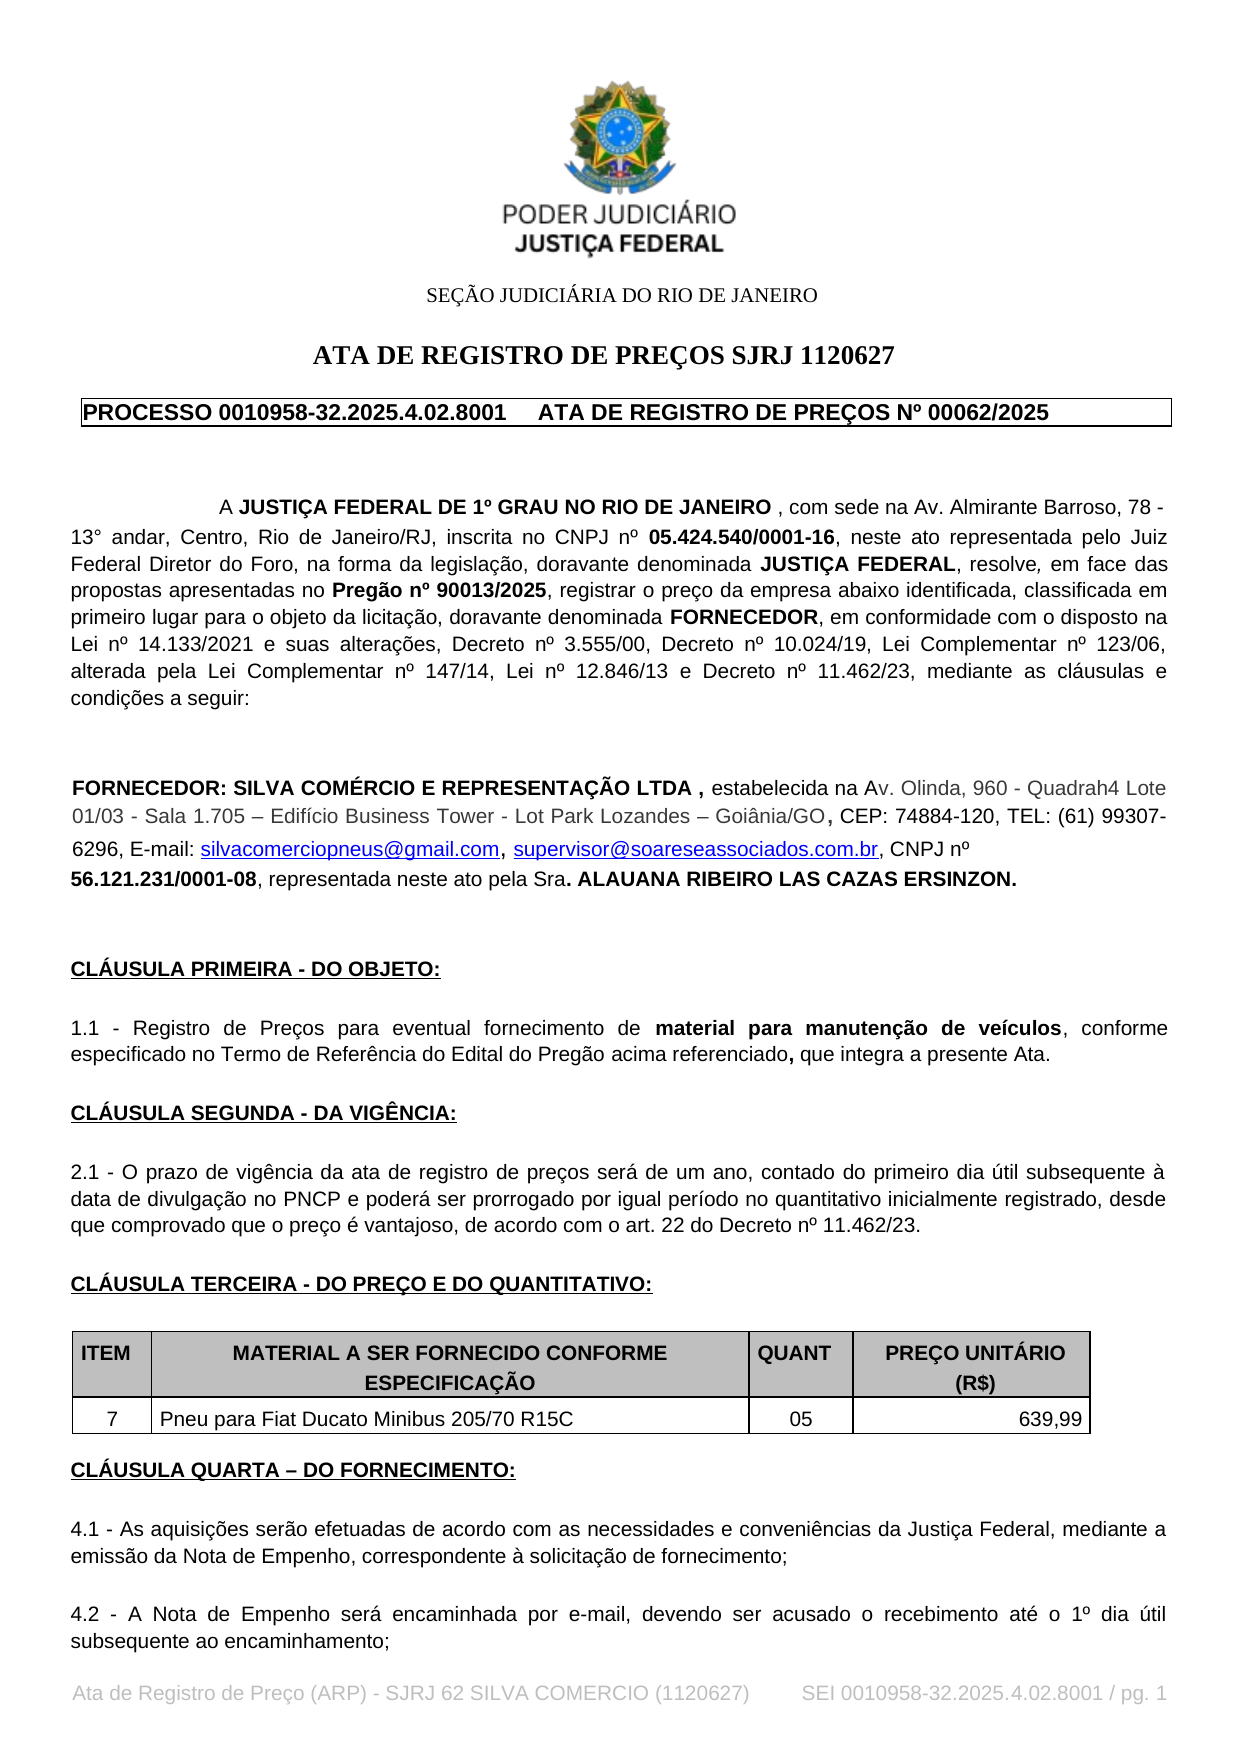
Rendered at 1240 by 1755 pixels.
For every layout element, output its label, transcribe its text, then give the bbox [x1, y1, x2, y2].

text 13° andar, Centro, Rio de Janeiro/RJ, inscrita no CNPJ nº 05.424.540/0001-16, neste ato representada pelo Juiz Federal Diretor do Foro, na forma da legislação, doravante denominada JUSTIÇA FEDERAL, resolve, em face das propostas apresentadas no Pregão nº 90013/2025, registrar o preço da empresa abaixo identificada, classificada em primeiro lugar para o objeto da licitação, doravante denominada FORNECEDOR, em conformidade com o disposto na Lei nº 14.133/2021 e suas alterações, Decreto nº 3.555/00, Decreto nº 10.024/19, Lei Complementar nº 123/06, alterada pela Lei Complementar nº 147/14, Lei nº 12.846/13 e Decreto nº 11.462/23, mediante as cláusulas e condições a seguir: [70, 525, 1168, 709]
text 4.1 - As aquisições serão efetuadas de acordo com as necessidades e conveniências da Justiça Federal, mediante a emissão da Nota de Empenho, correspondente à solicitação de fornecimento; [70, 1517, 1168, 1567]
text PROCESSO 0010958-32.2025.4.02.8001 ATA DE REGISTRO DE PREÇOS Nº 00062/2025 [82, 399, 1171, 425]
subtitle ATA DE REGISTRO DE PREÇOS SJRJ 1120627 [72, 339, 1149, 370]
text A JUSTIÇA FEDERAL DE 1º GRAU NO RIO DE JANEIRO , com sede na Av. Almirante Barroso, 78 - [72, 495, 1164, 519]
text CLÁUSULA TERCEIRA - DO PREÇO E DO QUANTITATIVO: [70, 1272, 1172, 1296]
table_header ITEM [73, 1332, 151, 1396]
text 2.1 - O prazo de vigência da ata de registro de preços será de um ano, contado do primeiro dia útil subsequente à data de divulgação no PNCP e poderá ser prorrogado por igual período no quantitativo inicialmente registrado, desde que comprovado que o preço é vantajoso, de acordo com o art. 22 do Decreto nº 11.462/23. [70, 1160, 1168, 1237]
text CLÁUSULA QUARTA – DO FORNECIMENTO: [70, 1458, 1172, 1482]
text 1.1 - Registro de Preços para eventual fornecimento de material para manutenção de veículos, conforme especificado no Termo de Referência do Edital do Pregão acima referenciado, que integra a presente Ata. [70, 1016, 1168, 1066]
table_header MATERIAL A SER FORNECIDO CONFORME ESPECIFICAÇÃO [152, 1332, 748, 1396]
text 56.121.231/0001-08, representada neste ato pela Sra. ALAUANA RIBEIRO LAS CAZAS ERSINZON. [70, 867, 1172, 891]
table_cell Pneu para Fiat Ducato Minibus 205/70 R15C [152, 1398, 748, 1432]
text FORNECEDOR: SILVA COMÉRCIO E REPRESENTAÇÃO LTDA , estabelecida na Av. Olinda, 960 - Quadrah4 Lote 01/03 - Sala 1.705 – Edifício Business Tower - Lot Park Lozandes – Goiânia/GO, CEP: 74884-120, TEL: (61) 99307-6296, E-mail: silvacomerciopneus@gmail.com, supervisor@soareseassociados.com.br, CNPJ nº [72, 775, 1167, 862]
table_header PREÇO UNITÁRIO (R$) [854, 1332, 1089, 1396]
text CLÁUSULA SEGUNDA - DA VIGÊNCIA: [70, 1101, 1172, 1125]
text 4.2 - A Nota de Empenho será encaminhada por e-mail, devendo ser acusado o recebimento até o 1º dia útil subsequente ao encaminhamento; [70, 1602, 1168, 1653]
table_cell 05 [750, 1398, 852, 1432]
table_header QUANT [750, 1332, 852, 1396]
text SEÇÃO JUDICIÁRIA DO RIO DE JANEIRO [72, 283, 1172, 307]
table_cell 7 [73, 1398, 151, 1432]
text CLÁUSULA PRIMEIRA - DO OBJETO: [70, 957, 1172, 981]
table_cell 639,99 [854, 1398, 1089, 1432]
